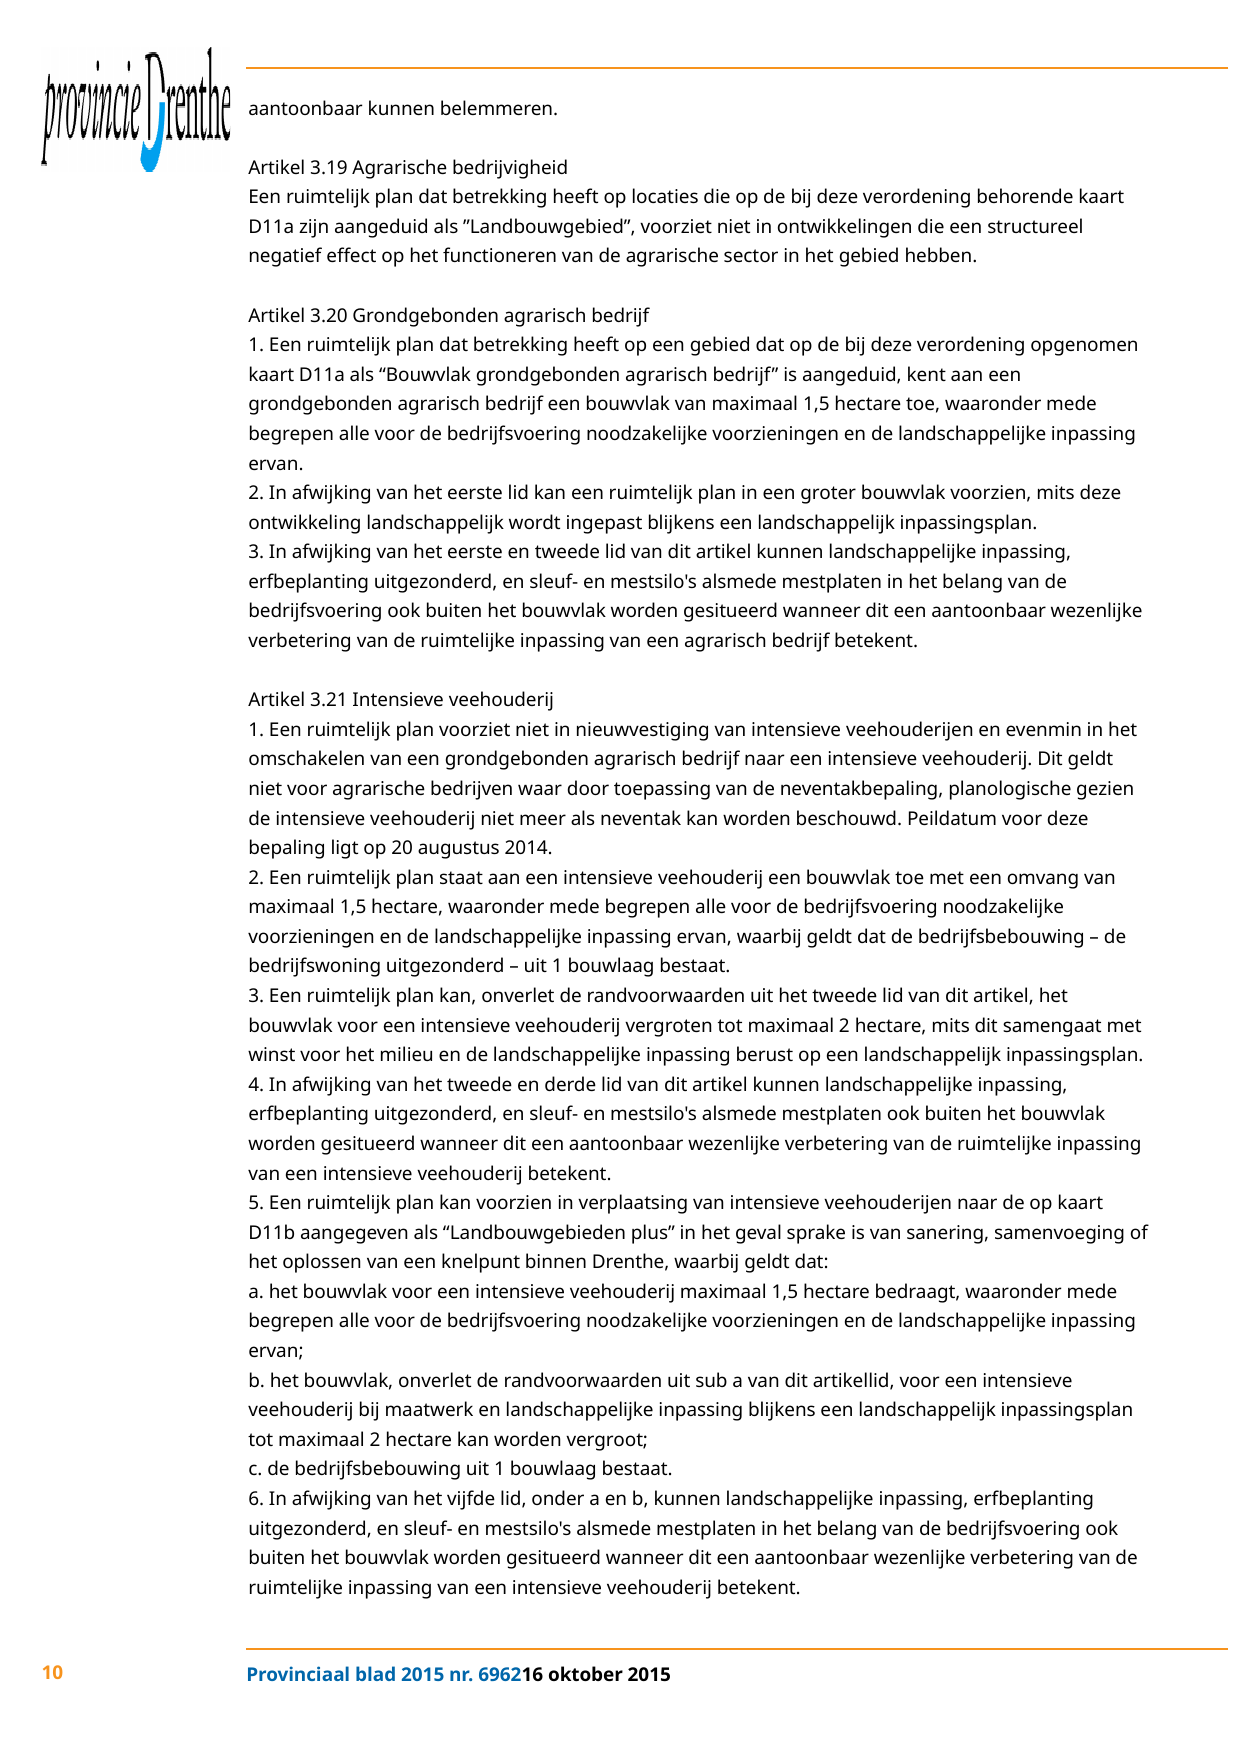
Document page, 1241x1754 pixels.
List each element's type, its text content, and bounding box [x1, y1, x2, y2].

text aantoonbaar kunnen belemmeren. [248, 95, 1152, 121]
text Artikel 3.21 Intensieve veehouderij [248, 686, 1152, 712]
text Artikel 3.20 Grondgebonden agrarisch bedrijf [248, 302, 1152, 328]
text 3. Een ruimtelijk plan kan, onverlet de randvoorwaarden uit het tweede lid van dit artikel, het bouwvlak voor een intensieve veehouderij vergroten tot maximaal 2 hectare, mits dit samengaat met winst voor het milieu en de landschappelijke inpassing berust op een landschappelijk inpassingsplan. [248, 982, 1152, 1067]
text 2. In afwijking van het eerste lid kan een ruimtelijk plan in een groter bouwvlak voorzien, mits deze ontwikkeling landschappelijk wordt ingepast blijkens een landschappelijk inpassingsplan. [248, 479, 1152, 535]
text a. het bouwvlak voor een intensieve veehouderij maximaal 1,5 hectare bedraagt, waaronder mede begrepen alle voor de bedrijfsvoering noodzakelijke voorzieningen en de landschappelijke inpassing ervan; [248, 1278, 1152, 1363]
text 5. Een ruimtelijk plan kan voorzien in verplaatsing van intensieve veehouderijen naar de op kaart D11b aangegeven als “Landbouwgebieden plus” in het geval sprake is van sanering, samenvoeging of het oplossen van een knelpunt binnen Drenthe, waarbij geldt dat: [248, 1189, 1152, 1274]
picture [41, 47, 231, 172]
text 4. In afwijking van het tweede en derde lid van dit artikel kunnen landschappelijke inpassing, erfbeplanting uitgezonderd, en sleuf- en mestsilo's alsmede mestplaten ook buiten het bouwvlak worden gesitueerd wanneer dit een aantoonbaar wezenlijke verbetering van de ruimtelijke inpassing van een intensieve veehouderij betekent. [248, 1071, 1152, 1186]
text 3. In afwijking van het eerste en tweede lid van dit artikel kunnen landschappelijke inpassing, erfbeplanting uitgezonderd, en sleuf- en mestsilo's alsmede mestplaten in het belang van de bedrijfsvoering ook buiten het bouwvlak worden gesitueerd wanneer dit een aantoonbaar wezenlijke verbetering van de ruimtelijke inpassing van een agrarisch bedrijf betekent. [248, 538, 1152, 653]
text Een ruimtelijk plan dat betrekking heeft op locaties die op de bij deze verordening behorende kaart D11a zijn aangeduid als ”Landbouwgebied”, voorziet niet in ontwikkelingen die een structureel negatief effect op het functioneren van de agrarische sector in het gebied hebben. [248, 183, 1152, 268]
text c. de bedrijfsbebouwing uit 1 bouwlaag bestaat. [248, 1456, 1152, 1481]
text 6. In afwijking van het vijfde lid, onder a en b, kunnen landschappelijke inpassing, erfbeplanting uitgezonderd, en sleuf- en mestsilo's alsmede mestplaten in het belang van de bedrijfsvoering ook buiten het bouwvlak worden gesitueerd wanneer dit een aantoonbaar wezenlijke verbetering van de ruimtelijke inpassing van een intensieve veehouderij betekent. [248, 1485, 1152, 1600]
text 1. Een ruimtelijk plan voorziet niet in nieuwvestiging van intensieve veehouderijen en evenmin in het omschakelen van een grondgebonden agrarisch bedrijf naar een intensieve veehouderij. Dit geldt niet voor agrarische bedrijven waar door toepassing van de neventakbepaling, planologische gezien de intensieve veehouderij niet meer als neventak kan worden beschouwd. Peildatum voor deze bepaling ligt op 20 augustus 2014. [248, 716, 1152, 860]
text 1. Een ruimtelijk plan dat betrekking heeft op een gebied dat op de bij deze verordening opgenomen kaart D11a als “Bouwvlak grondgebonden agrarisch bedrijf” is aangeduid, kent aan een grondgebonden agrarisch bedrijf een bouwvlak van maximaal 1,5 hectare toe, waaronder mede begrepen alle voor de bedrijfsvoering noodzakelijke voorzieningen en de landschappelijke inpassing ervan. [248, 331, 1152, 476]
text Artikel 3.19 Agrarische bedrijvigheid [248, 154, 1152, 180]
text 2. Een ruimtelijk plan staat aan een intensieve veehouderij een bouwvlak toe met een omvang van maximaal 1,5 hectare, waaronder mede begrepen alle voor de bedrijfsvoering noodzakelijke voorzieningen en de landschappelijke inpassing ervan, waarbij geldt dat de bedrijfsbebouwing – de bedrijfswoning uitgezonderd – uit 1 bouwlaag bestaat. [248, 864, 1152, 978]
text b. het bouwvlak, onverlet de randvoorwaarden uit sub a van dit artikellid, voor een intensieve veehouderij bij maatwerk en landschappelijke inpassing blijkens een landschappelijk inpassingsplan tot maximaal 2 hectare kan worden vergroot; [248, 1367, 1152, 1452]
